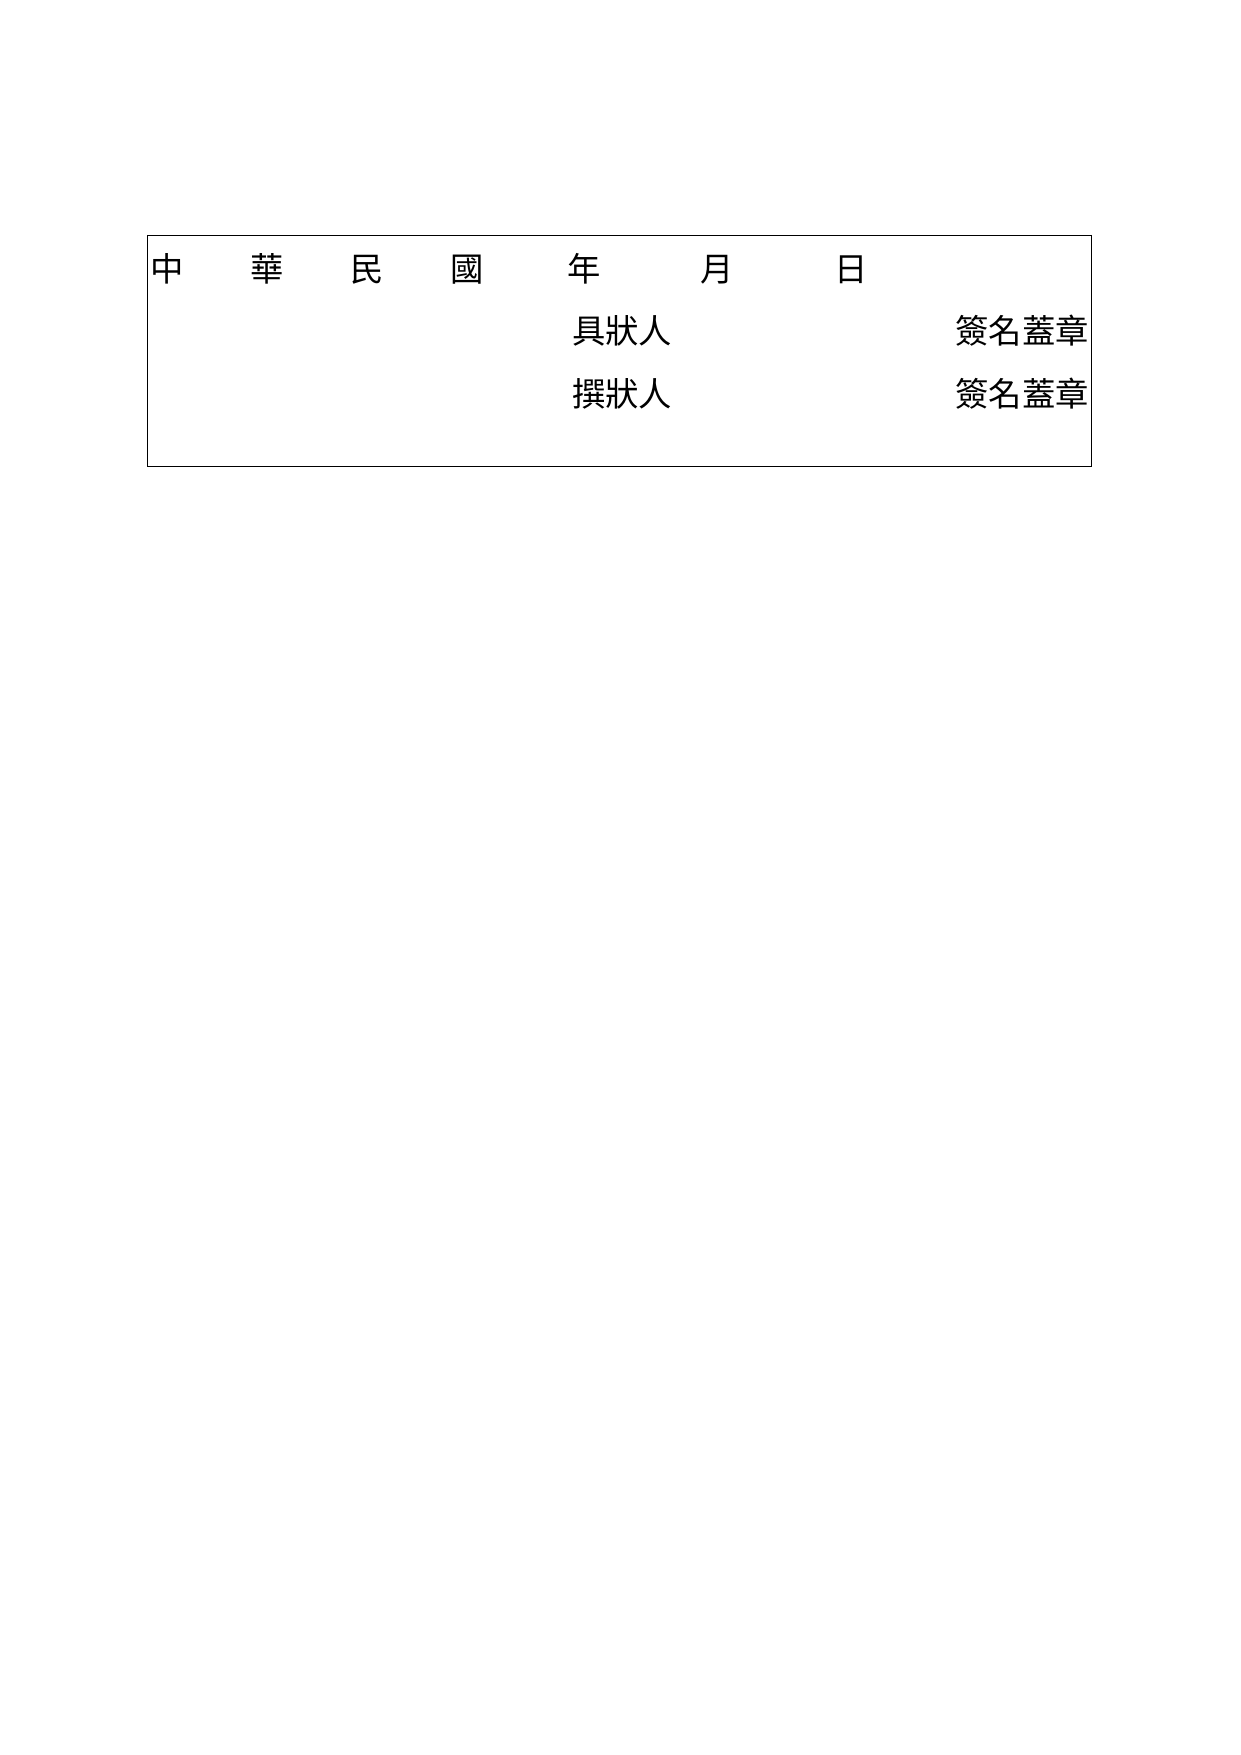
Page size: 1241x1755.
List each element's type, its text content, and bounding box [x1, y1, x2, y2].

table_cell 中 華 民 國 年 月 日 具狀人 簽名蓋章 撰狀人 簽名蓋章 [148, 236, 1091, 466]
